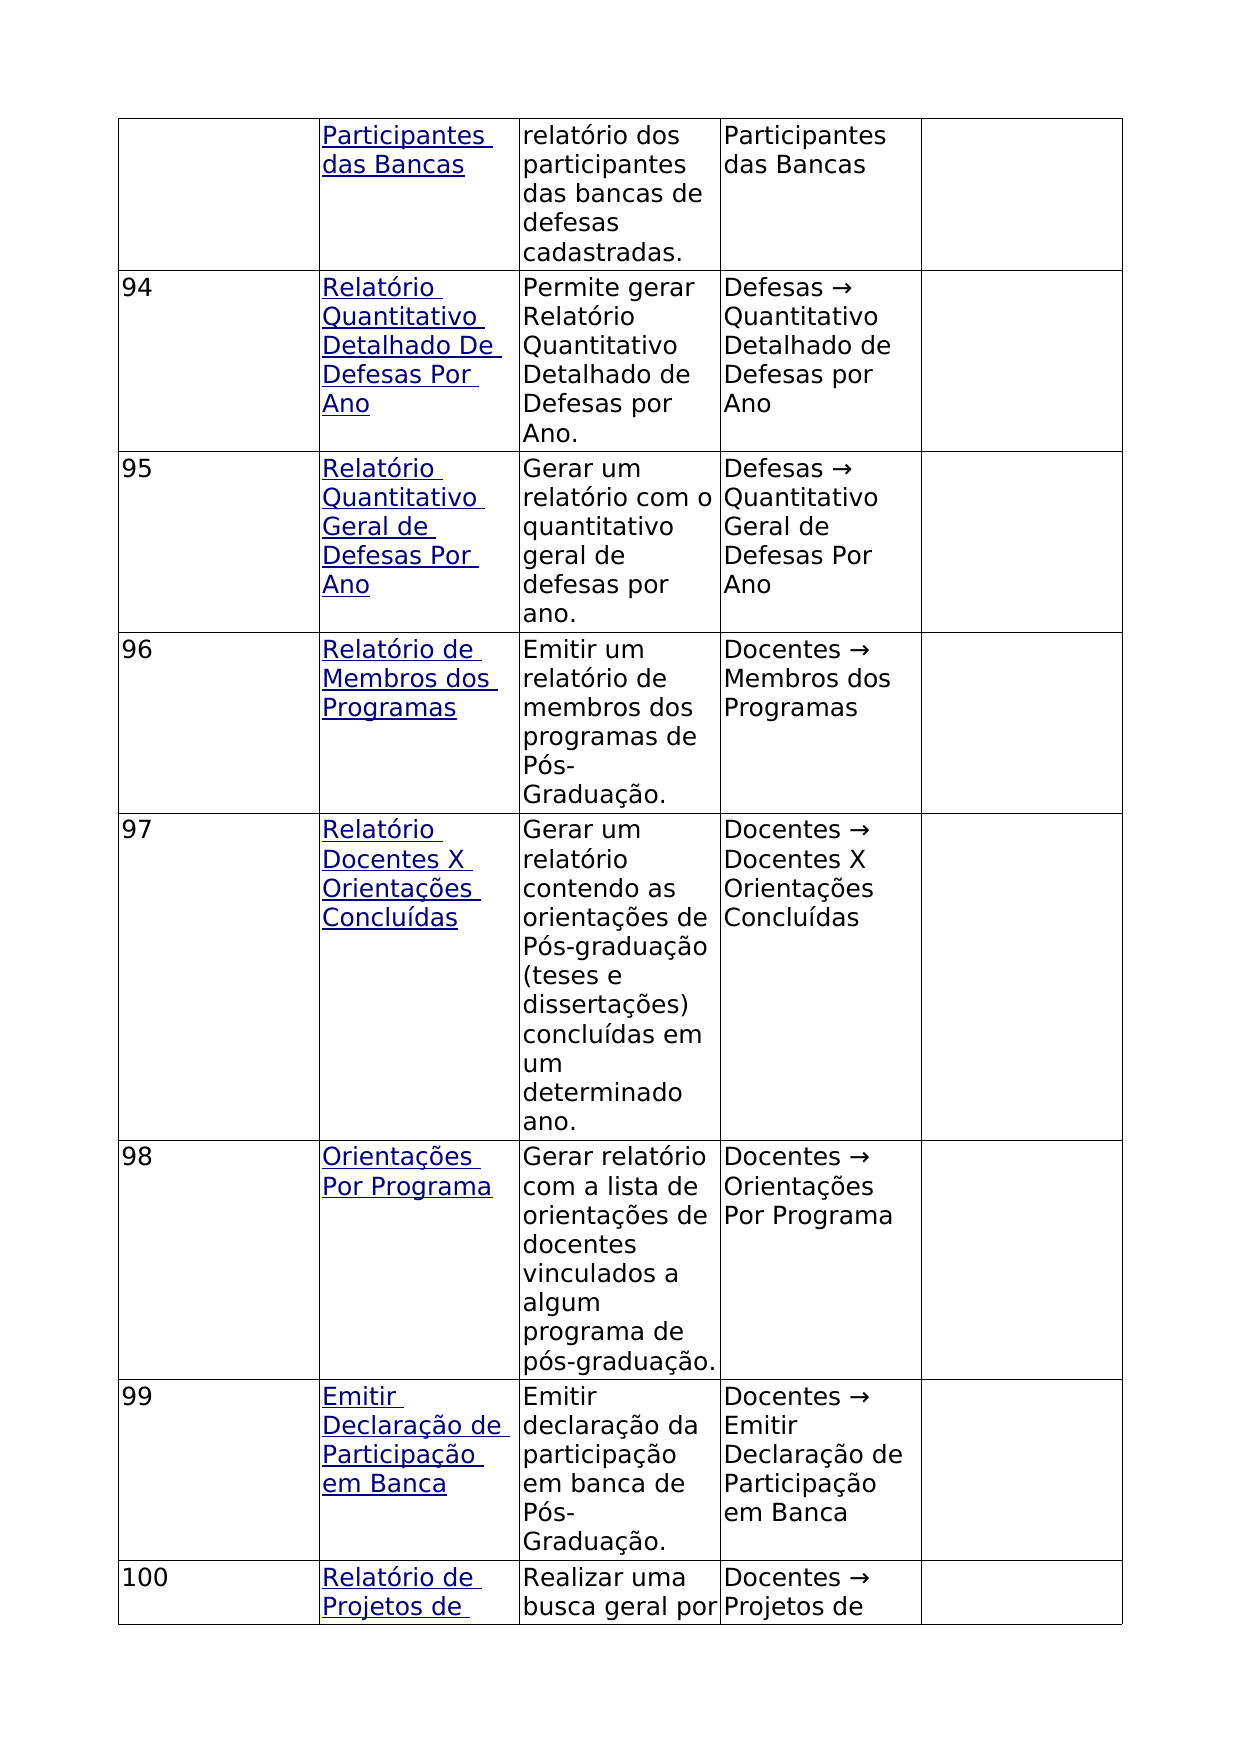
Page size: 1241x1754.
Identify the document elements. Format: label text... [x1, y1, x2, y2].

table_cell Relatório Quantitativo Detalhado De Defesas Por Ano [320, 271, 519, 451]
table_cell Docentes → Projetos de [721, 1561, 921, 1624]
table_cell Gerar um relatório com o quantitativo geral de defesas por ano. [520, 452, 720, 632]
table_cell 96 [119, 633, 319, 813]
table_cell Realizar uma busca geral por [520, 1561, 720, 1624]
table_cell 94 [119, 271, 319, 451]
table_cell 95 [119, 452, 319, 632]
table_cell [922, 1561, 1122, 1624]
table_cell Defesas → Quantitativo Geral de Defesas Por Ano [721, 452, 921, 632]
table_cell Emitir declaração da participação em banca de Pós-Graduação. [520, 1380, 720, 1560]
table_cell [922, 814, 1122, 1139]
table_cell Relatório de Membros dos Programas [320, 633, 519, 813]
table_cell [922, 1380, 1122, 1560]
table_cell Emitir um relatório de membros dos programas de Pós-Graduação. [520, 633, 720, 813]
table_cell 99 [119, 1380, 319, 1560]
table_cell Docentes → Orientações Por Programa [721, 1141, 921, 1379]
table_cell Orientações Por Programa [320, 1141, 519, 1379]
table_cell [922, 1141, 1122, 1379]
table_cell [922, 271, 1122, 451]
table_cell Docentes → Membros dos Programas [721, 633, 921, 813]
table_cell Relatório Quantitativo Geral de Defesas Por Ano [320, 452, 519, 632]
table_cell Participantes das Bancas [320, 119, 519, 270]
table_cell 97 [119, 814, 319, 1139]
table_cell 100 [119, 1561, 319, 1624]
table_cell Participantes das Bancas [721, 119, 921, 270]
table_cell Emitir Declaração de Participação em Banca [320, 1380, 519, 1560]
table_cell [119, 119, 319, 270]
table_cell Permite gerar Relatório Quantitativo Detalhado de Defesas por Ano. [520, 271, 720, 451]
table_cell Gerar relatório com a lista de orientações de docentes vinculados a algum programa de pós-graduação. [520, 1141, 720, 1379]
table_cell Relatório Docentes X Orientações Concluídas [320, 814, 519, 1139]
table_cell [922, 119, 1122, 270]
table_cell [922, 633, 1122, 813]
table_cell Relatório de Projetos de [320, 1561, 519, 1624]
table_cell Defesas → Quantitativo Detalhado de Defesas por Ano [721, 271, 921, 451]
table_cell Docentes → Emitir Declaração de Participação em Banca [721, 1380, 921, 1560]
table_cell [922, 452, 1122, 632]
table_cell relatório dos participantes das bancas de defesas cadastradas. [520, 119, 720, 270]
table_cell Gerar um relatório contendo as orientações de Pós-graduação (teses e dissertações) concluídas em um determinado ano. [520, 814, 720, 1139]
table_cell Docentes → Docentes X Orientações Concluídas [721, 814, 921, 1139]
table_cell 98 [119, 1141, 319, 1379]
